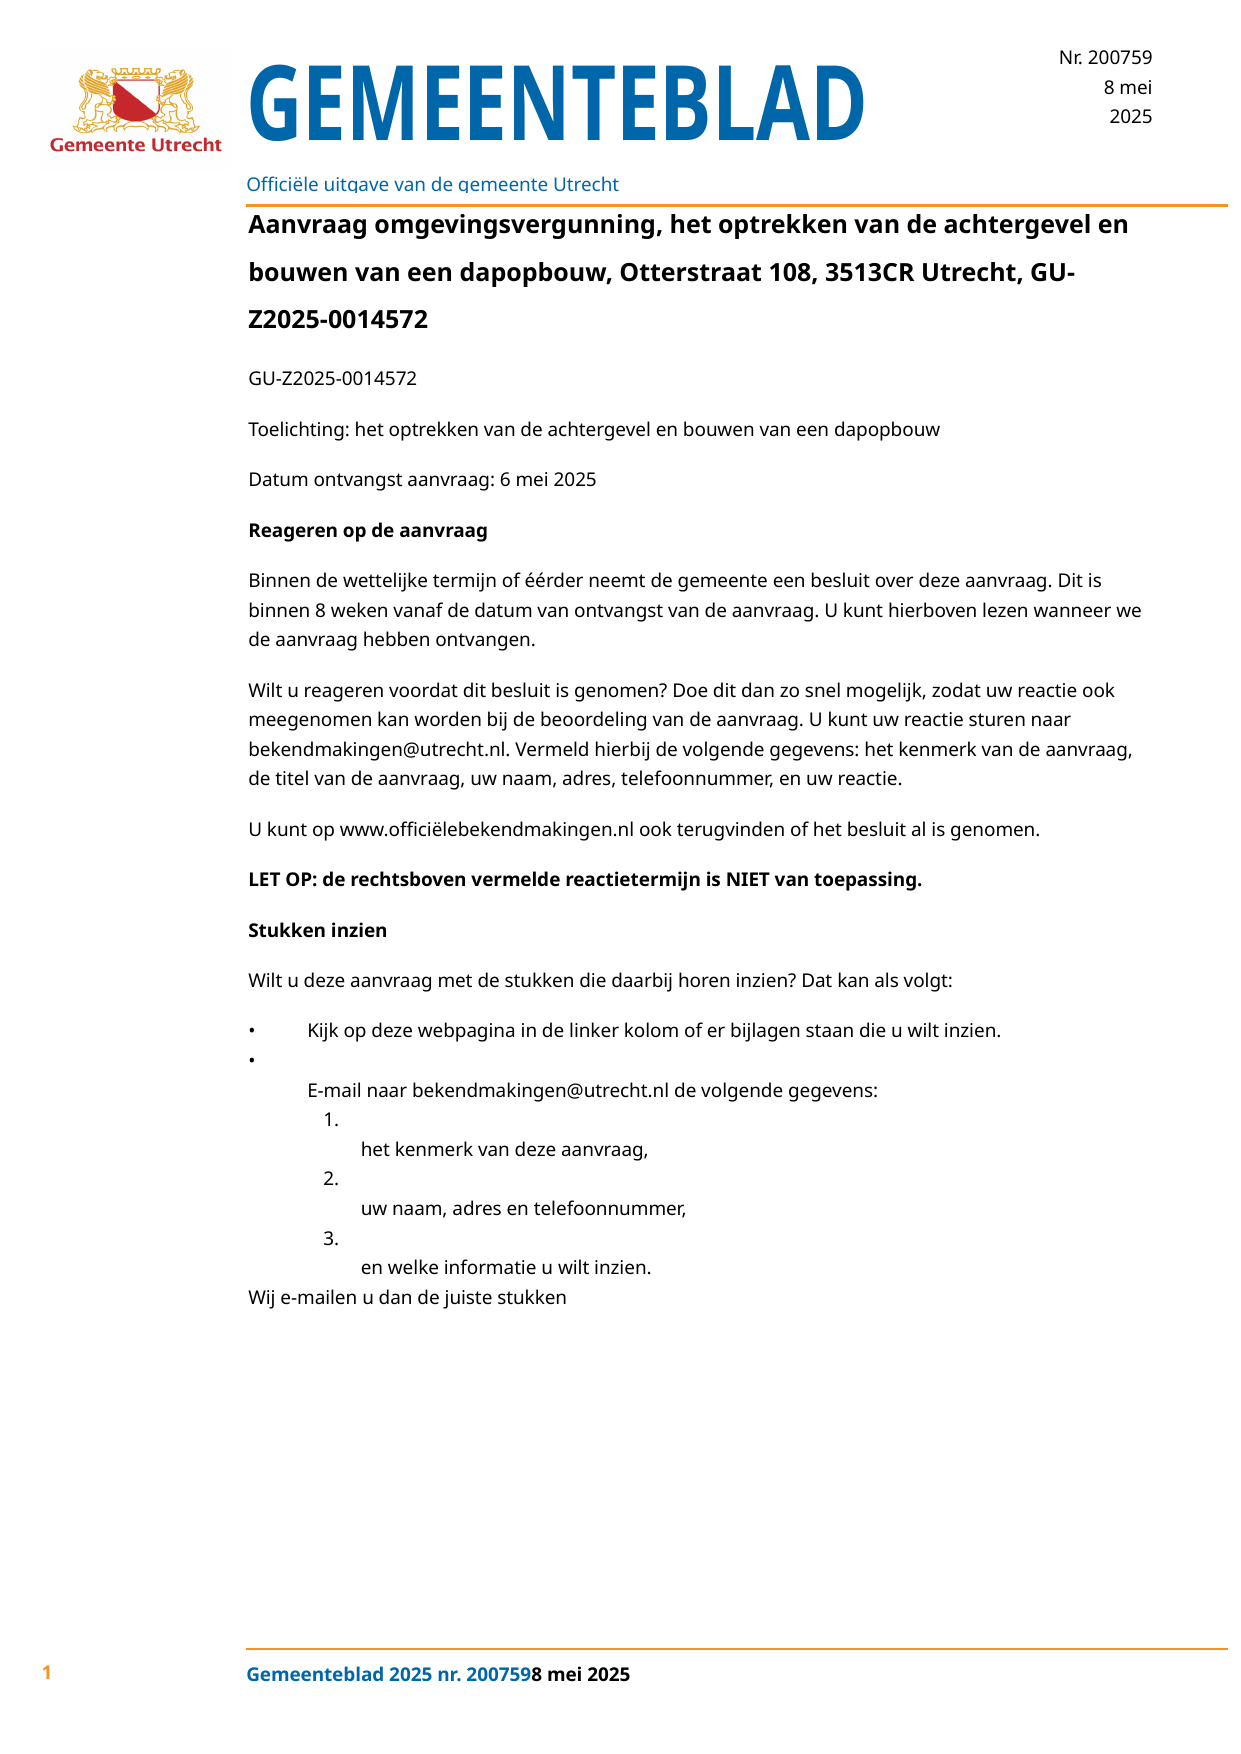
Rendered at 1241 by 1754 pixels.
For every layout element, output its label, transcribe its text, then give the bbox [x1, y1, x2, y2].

list het kenmerk van deze aanvraag, [323, 1136, 1152, 1162]
text Aanvraag omgevingsvergunning, het optrekken van de achtergevel en bouwen van een dapopbouw, Otterstraat 108, 3513CR Utrecht, GU-Z2025-0014572 [248, 207, 1152, 336]
list E-mail naar bekendmakingen@utrecht.nl de volgende gegevens: [248, 1077, 1152, 1102]
text Wilt u reageren voordat dit besluit is genomen? Doe dit dan zo snel mogelijk, zodat uw reactie ook meegenomen kan worden bij de beoordeling van de aanvraag. U kunt uw reactie sturen naar bekendmakingen@utrecht.nl. Vermeld hierbij de volgende gegevens: het kenmerk van de aanvraag, de titel van de aanvraag, uw naam, adres, telefoonnummer, en uw reactie. [248, 677, 1152, 791]
list Kijk op deze webpagina in de linker kolom of er bijlagen staan die u wilt inzien. [248, 1018, 1152, 1043]
text U kunt op www.officiëlebekendmakingen.nl ook terugvinden of het besluit al is genomen. [248, 816, 1152, 842]
text Wij e-mailen u dan de juiste stukken [248, 1284, 1152, 1309]
text Wilt u deze aanvraag met de stukken die daarbij horen inzien? Dat kan als volgt: [248, 967, 1152, 993]
text Toelichting: het optrekken van de achtergevel en bouwen van een dapopbouw [248, 416, 1152, 442]
text GU-Z2025-0014572 [248, 366, 1152, 391]
picture [41, 47, 231, 172]
text LET OP: de rechtsboven vermelde reactietermijn is NIET van toepassing. [248, 866, 1152, 892]
list en welke informatie u wilt inzien. [323, 1254, 1152, 1280]
text Datum ontvangst aanvraag: 6 mei 2025 [248, 466, 1152, 492]
text Stukken inzien [248, 917, 1152, 942]
text Reageren op de aanvraag [248, 517, 1152, 542]
text Binnen de wettelijke termijn of éérder neemt de gemeente een besluit over deze aanvraag. Dit is binnen 8 weken vanaf de datum van ontvangst van de aanvraag. U kunt hierboven lezen wanneer we de aanvraag hebben ontvangen. [248, 567, 1152, 652]
list uw naam, adres en telefoonnummer, [323, 1195, 1152, 1221]
